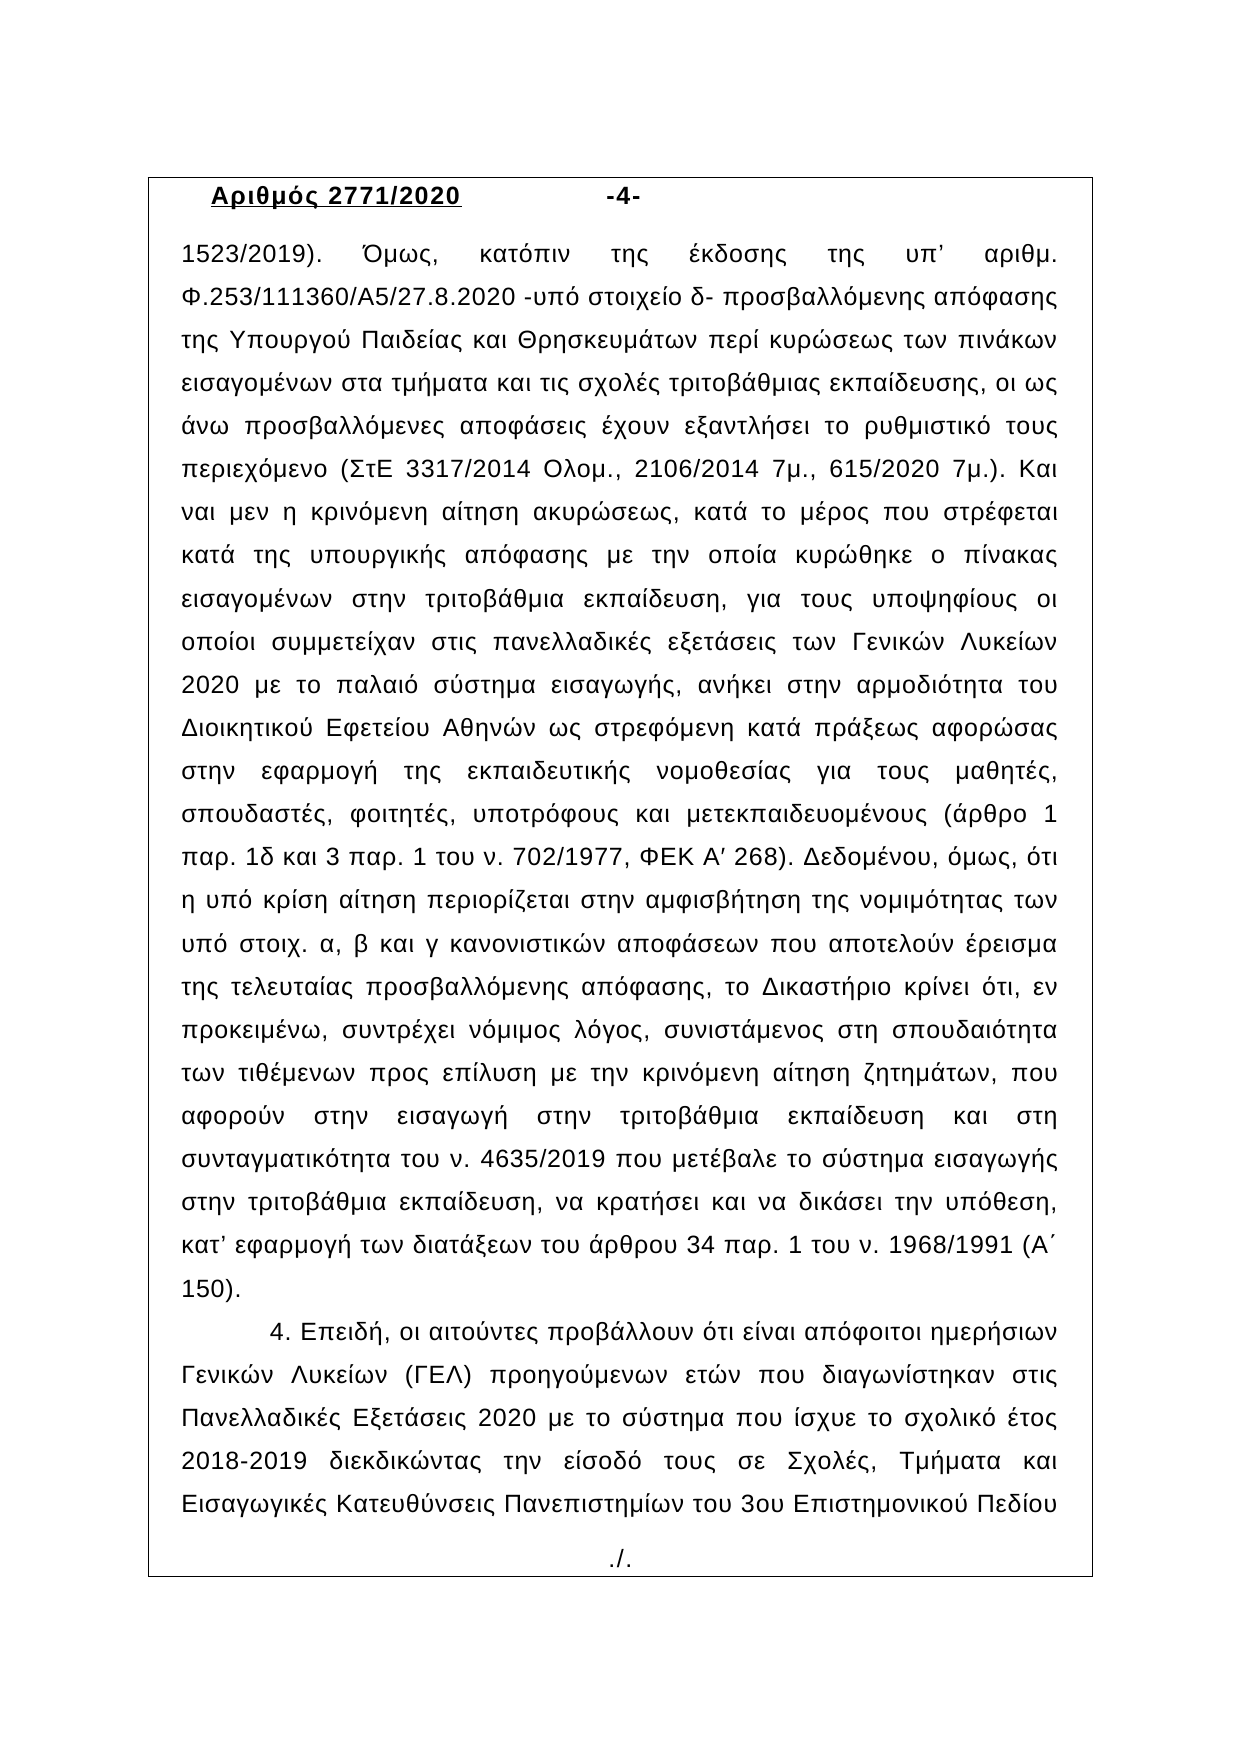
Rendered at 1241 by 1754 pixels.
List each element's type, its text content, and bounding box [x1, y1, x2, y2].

text 4. Επειδή, οι αιτούντες προβάλλουν ότι είναι απόφοιτοι ημερήσιων Γενικών Λυκείων (ΓΕΛ) προηγούμενων ετών που διαγωνίστηκαν στις Πανελλαδικές Εξετάσεις 2020 με το σύστημα που ίσχυε το σχολικό έτος 2018-2019 διεκδικώντας την είσοδό τους σε Σχολές, Τμήματα και Εισαγωγικές Κατευθύνσεις Πανεπιστημίων του 3ου Επιστημονικού Πεδίου [181, 1317, 1059, 1518]
text 1523/2019). Όμως, κατόπιν της έκδοσης της υπ’ αριθμ. Φ.253/111360/Α5/27.8.2020 -υπό στοιχείο δ- προσβαλλόμενης απόφασης της Υπουργού Παιδείας και Θρησκευμάτων περί κυρώσεως των πινάκων εισαγομένων στα τμήματα και τις σχολές τριτοβάθμιας εκπαίδευσης, οι ως άνω προσβαλλόμενες αποφάσεις έχουν εξαντλήσει το ρυθμιστικό τους περιεχόμενο (ΣτΕ 3317/2014 Ολομ., 2106/2014 7μ., 615/2020 7μ.). Και ναι μεν η κρινόμενη αίτηση ακυρώσεως, κατά το μέρος που στρέφεται κατά της υπουργικής απόφασης με την οποία κυρώθηκε ο πίνακας εισαγομένων στην τριτοβάθμια εκπαίδευση, για τους υποψηφίους οι οποίοι συμμετείχαν στις πανελλαδικές εξετάσεις των Γενικών Λυκείων 2020 με το παλαιό σύστημα εισαγωγής, ανήκει στην αρμοδιότητα του Διοικητικού Εφετείου Αθηνών ως στρεφόμενη κατά πράξεως αφορώσας στην εφαρμογή της εκπαιδευτικής νομοθεσίας για τους μαθητές, σπουδαστές, φοιτητές, υποτρόφους και μετεκπαιδευομένους (άρθρο 1 παρ. 1δ και 3 παρ. 1 του ν. 702/1977, ΦΕΚ Α′ 268). Δεδομένου, όμως, ότι η υπό κρίση αίτηση περιορίζεται στην αμφισβήτηση της νομιμότητας των υπό στοιχ. α, β και γ κανονιστικών αποφάσεων που αποτελούν έρεισμα της τελευταίας προσβαλλόμενης απόφασης, το Δικαστήριο κρίνει ότι, εν προκειμένω, συντρέχει νόμιμος λόγος, συνιστάμενος στη σπουδαιότητα των τιθέμενων προς επίλυση με την κρινόμενη αίτηση ζητημάτων, που αφορούν στην εισαγωγή στην τριτοβάθμια εκπαίδευση και στη συνταγματικότητα του ν. 4635/2019 που μετέβαλε το σύστημα εισαγωγής στην τριτοβάθμια εκπαίδευση, να κρατήσει και να δικάσει την υπόθεση, κατ’ εφαρμογή των διατάξεων του άρθρου 34 παρ. 1 του ν. 1968/1991 (Α΄ 150). [181, 239, 1059, 1302]
